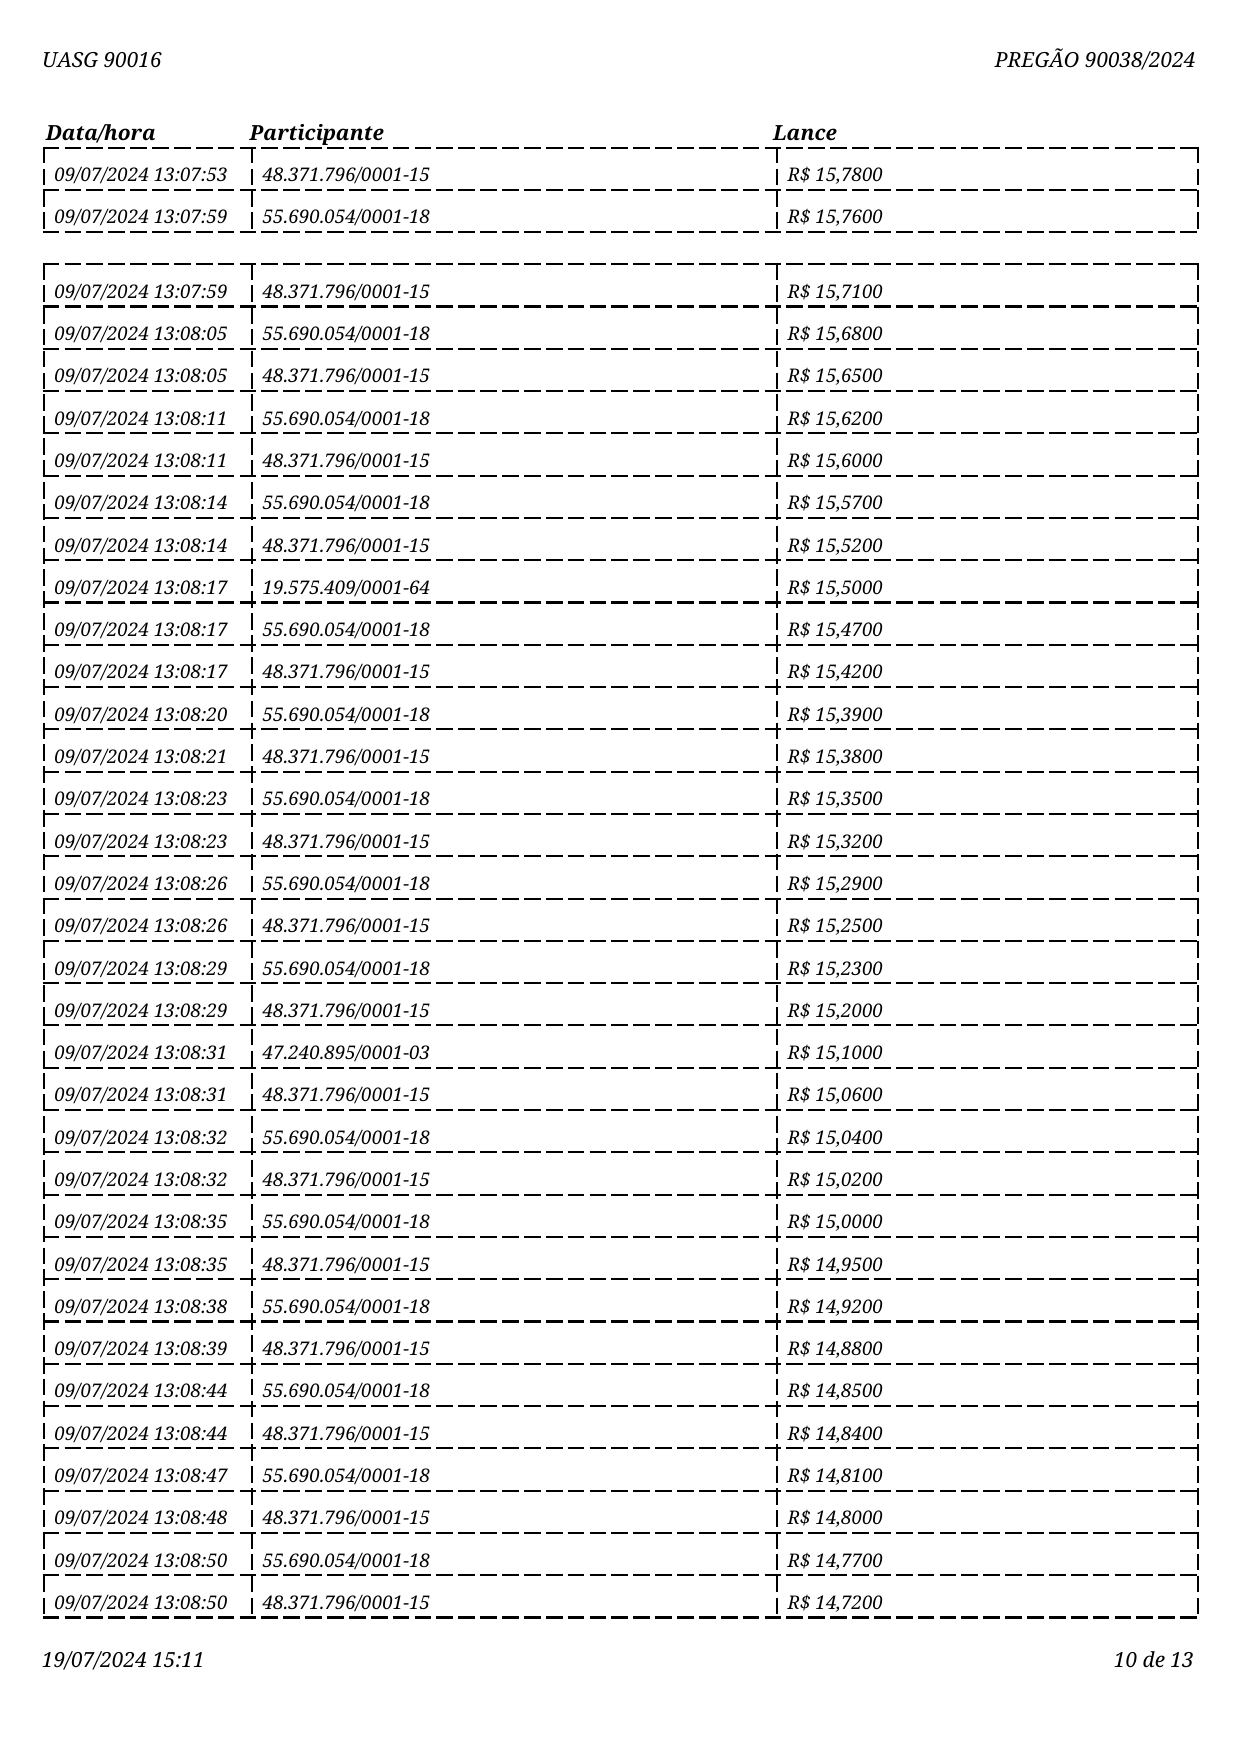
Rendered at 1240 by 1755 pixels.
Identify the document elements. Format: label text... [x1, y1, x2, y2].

table_cell 09/07/2024 13:08:35 [44, 1194, 252, 1236]
table_cell 09/07/2024 13:08:26 [44, 855, 252, 897]
table_cell R$ 15,0600 [777, 1067, 1198, 1109]
table_cell R$ 15,4700 [777, 601, 1198, 644]
table_cell 55.690.054/0001-18 [252, 1109, 777, 1151]
table_cell R$ 15,7600 [777, 189, 1198, 231]
table_cell 55.690.054/0001-18 [252, 940, 777, 982]
table_cell R$ 15,7800 [777, 147, 1198, 189]
table_cell 09/07/2024 13:08:14 [44, 517, 252, 559]
table_cell 48.371.796/0001-15 [252, 1405, 777, 1447]
table_cell R$ 15,3500 [777, 771, 1198, 813]
table_cell 55.690.054/0001-18 [252, 686, 777, 728]
table_cell 09/07/2024 13:07:53 [44, 147, 252, 189]
table_cell 47.240.895/0001-03 [252, 1024, 777, 1067]
table_cell 09/07/2024 13:08:05 [44, 348, 252, 390]
table_cell R$ 14,7200 [777, 1574, 1198, 1616]
table_cell R$ 15,4200 [777, 644, 1198, 686]
table_cell 09/07/2024 13:08:47 [44, 1447, 252, 1489]
table_cell R$ 15,3900 [777, 686, 1198, 728]
table_cell R$ 14,8000 [777, 1490, 1198, 1532]
table_cell 09/07/2024 13:07:59 [44, 189, 252, 231]
table_cell R$ 15,1000 [777, 1024, 1198, 1067]
table_cell 48.371.796/0001-15 [252, 1067, 777, 1109]
table_cell R$ 15,6000 [777, 432, 1198, 474]
table_header 09/07/2024 13:07:59 [44, 263, 252, 305]
table_cell 09/07/2024 13:08:44 [44, 1405, 252, 1447]
table_cell 48.371.796/0001-15 [252, 1151, 777, 1193]
table_cell R$ 15,5700 [777, 475, 1198, 517]
table_cell R$ 15,0400 [777, 1109, 1198, 1151]
table_cell R$ 15,2300 [777, 940, 1198, 982]
table_cell 48.371.796/0001-15 [252, 147, 777, 189]
table_cell 09/07/2024 13:08:39 [44, 1320, 252, 1363]
table_cell 09/07/2024 13:08:17 [44, 559, 252, 601]
table_cell 09/07/2024 13:08:05 [44, 305, 252, 348]
table_cell R$ 15,2900 [777, 855, 1198, 897]
table_cell 48.371.796/0001-15 [252, 1574, 777, 1616]
table_cell 09/07/2024 13:08:35 [44, 1236, 252, 1278]
table_cell 48.371.796/0001-15 [252, 1490, 777, 1532]
table_cell 09/07/2024 13:08:50 [44, 1574, 252, 1616]
table_cell 09/07/2024 13:08:48 [44, 1490, 252, 1532]
table_cell 55.690.054/0001-18 [252, 189, 777, 231]
table_cell R$ 15,5200 [777, 517, 1198, 559]
table_cell 09/07/2024 13:08:50 [44, 1532, 252, 1574]
table_cell 09/07/2024 13:08:32 [44, 1109, 252, 1151]
table_cell 19.575.409/0001-64 [252, 559, 777, 601]
table_cell 09/07/2024 13:08:32 [44, 1151, 252, 1193]
table_cell R$ 15,3800 [777, 728, 1198, 771]
table_cell 09/07/2024 13:08:29 [44, 982, 252, 1024]
table_cell 09/07/2024 13:08:38 [44, 1278, 252, 1320]
table_cell 09/07/2024 13:08:17 [44, 644, 252, 686]
table_cell R$ 15,3200 [777, 813, 1198, 855]
table_cell 48.371.796/0001-15 [252, 517, 777, 559]
table_cell R$ 15,6200 [777, 390, 1198, 432]
table_cell 09/07/2024 13:08:21 [44, 728, 252, 771]
table_cell 48.371.796/0001-15 [252, 1236, 777, 1278]
table_cell R$ 15,6800 [777, 305, 1198, 348]
table_cell 09/07/2024 13:08:11 [44, 432, 252, 474]
table_cell R$ 14,8500 [777, 1363, 1198, 1405]
table_cell 55.690.054/0001-18 [252, 390, 777, 432]
table_header R$ 15,7100 [777, 263, 1198, 305]
table_cell 09/07/2024 13:08:23 [44, 813, 252, 855]
table_cell 48.371.796/0001-15 [252, 644, 777, 686]
table_cell 48.371.796/0001-15 [252, 728, 777, 771]
table_cell 55.690.054/0001-18 [252, 1278, 777, 1320]
table_cell 09/07/2024 13:08:14 [44, 475, 252, 517]
table_cell R$ 15,6500 [777, 348, 1198, 390]
table_cell 09/07/2024 13:08:11 [44, 390, 252, 432]
table_cell 09/07/2024 13:08:20 [44, 686, 252, 728]
table_cell 55.690.054/0001-18 [252, 1532, 777, 1574]
table_cell R$ 15,2500 [777, 898, 1198, 940]
table_cell 55.690.054/0001-18 [252, 1194, 777, 1236]
table_cell 48.371.796/0001-15 [252, 348, 777, 390]
table_cell 48.371.796/0001-15 [252, 432, 777, 474]
table_cell 09/07/2024 13:08:26 [44, 898, 252, 940]
table_cell R$ 15,0000 [777, 1194, 1198, 1236]
table_cell 48.371.796/0001-15 [252, 898, 777, 940]
table_cell R$ 14,8400 [777, 1405, 1198, 1447]
table_cell 09/07/2024 13:08:31 [44, 1024, 252, 1067]
table_cell 09/07/2024 13:08:31 [44, 1067, 252, 1109]
table_cell 55.690.054/0001-18 [252, 1447, 777, 1489]
table_cell 55.690.054/0001-18 [252, 475, 777, 517]
table_cell R$ 14,8800 [777, 1320, 1198, 1363]
table_cell R$ 15,2000 [777, 982, 1198, 1024]
table_cell 55.690.054/0001-18 [252, 855, 777, 897]
table_cell R$ 14,9500 [777, 1236, 1198, 1278]
table_cell 55.690.054/0001-18 [252, 771, 777, 813]
table_cell R$ 14,7700 [777, 1532, 1198, 1574]
table_cell 09/07/2024 13:08:29 [44, 940, 252, 982]
table_cell 09/07/2024 13:08:23 [44, 771, 252, 813]
table_cell 09/07/2024 13:08:17 [44, 601, 252, 644]
table_cell R$ 14,9200 [777, 1278, 1198, 1320]
table_cell 48.371.796/0001-15 [252, 813, 777, 855]
table_cell R$ 15,0200 [777, 1151, 1198, 1193]
table_cell R$ 14,8100 [777, 1447, 1198, 1489]
table_cell 48.371.796/0001-15 [252, 982, 777, 1024]
table_cell 55.690.054/0001-18 [252, 305, 777, 348]
table_cell 09/07/2024 13:08:44 [44, 1363, 252, 1405]
table_cell 55.690.054/0001-18 [252, 1363, 777, 1405]
table_cell 55.690.054/0001-18 [252, 601, 777, 644]
table_cell R$ 15,5000 [777, 559, 1198, 601]
table_header 48.371.796/0001-15 [252, 263, 777, 305]
table_cell 48.371.796/0001-15 [252, 1320, 777, 1363]
